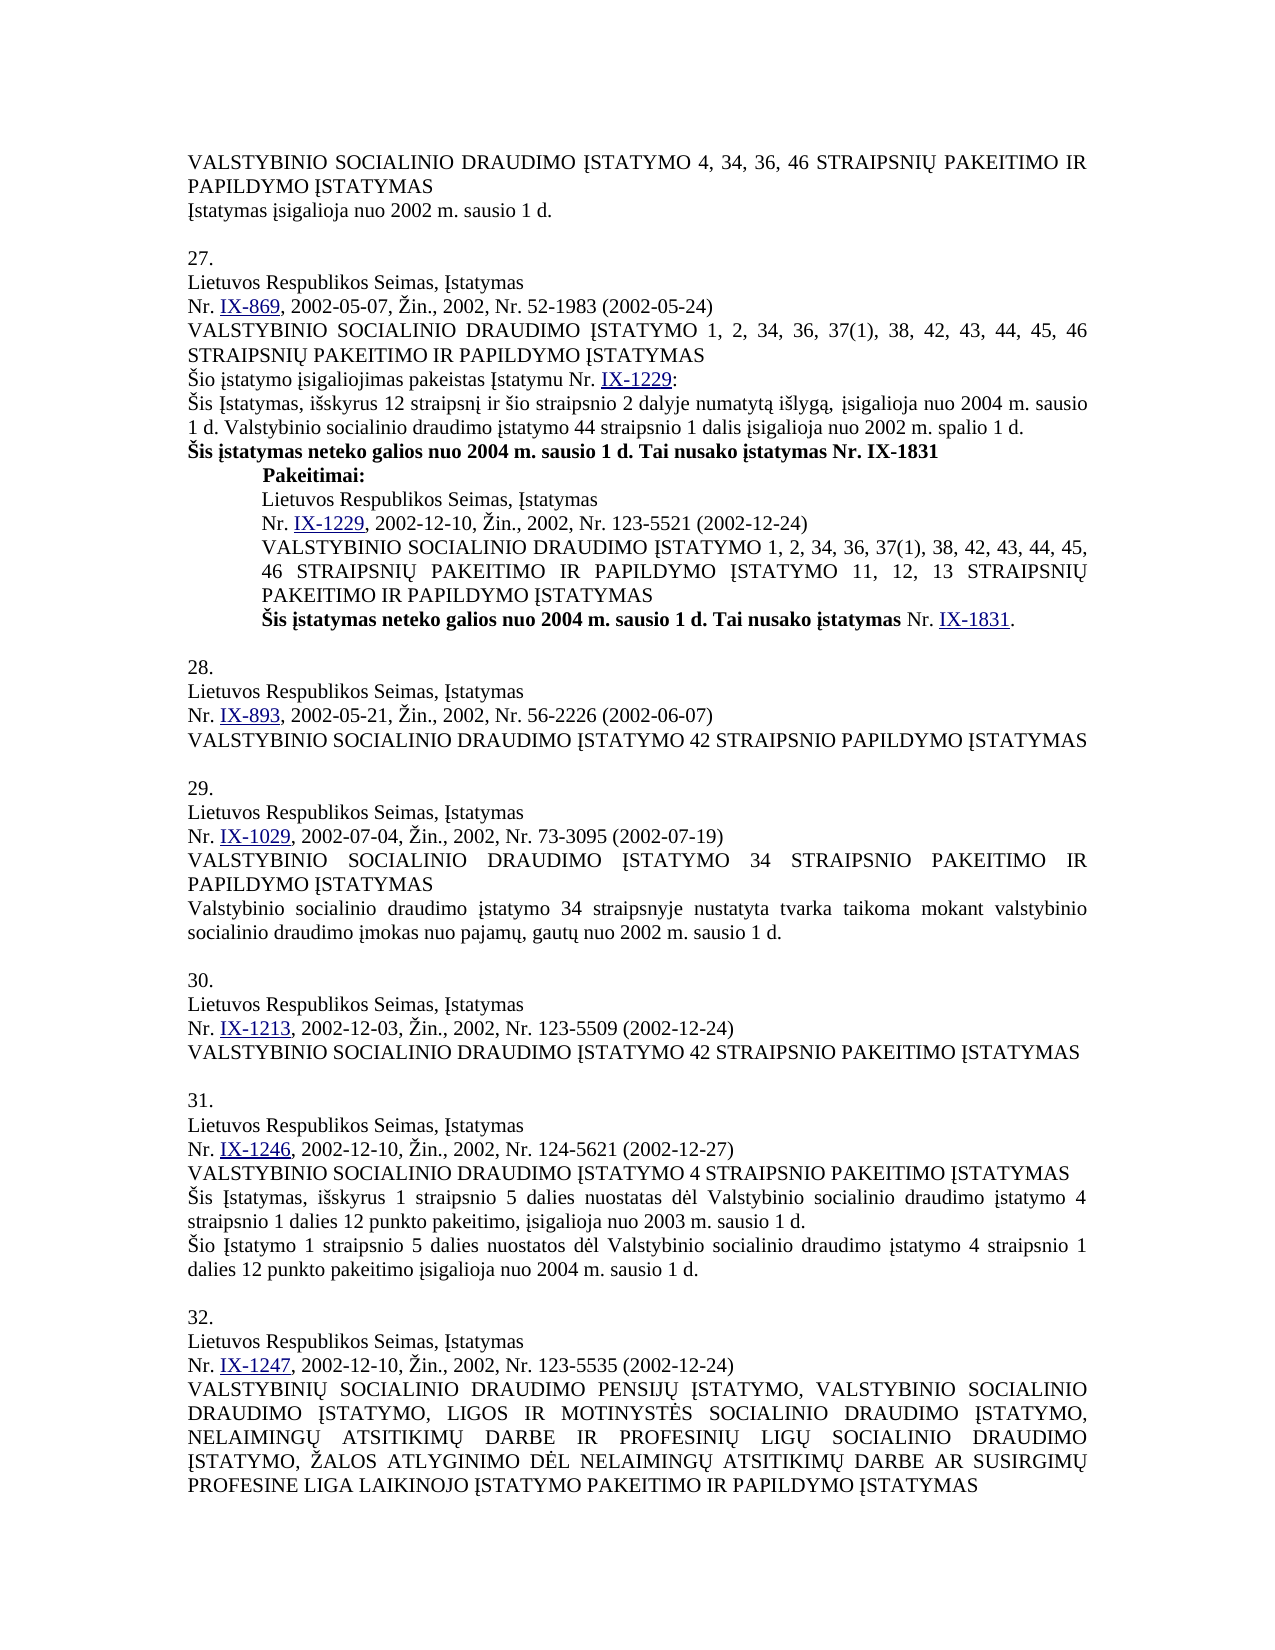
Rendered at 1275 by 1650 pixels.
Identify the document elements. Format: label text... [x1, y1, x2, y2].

text Šis įstatymas neteko galios nuo 2004 m. sausio 1 d. Tai nusako įstatymas Nr. IX-1831 [187, 439, 1088, 463]
text 30. [187, 968, 1088, 992]
text VALSTYBINIO SOCIALINIO DRAUDIMO ĮSTATYMO 34 STRAIPSNIO PAKEITIMO IR PAPILDYMO ĮSTATYMAS [187, 848, 1088, 896]
text Šis įstatymas neteko galios nuo 2004 m. sausio 1 d. Tai nusako įstatymas Nr. IX-1831. [187, 607, 1088, 631]
text Šio Įstatymo 1 straipsnio 5 dalies nuostatos dėl Valstybinio socialinio draudimo įstatymo 4 straipsnio 1 dalies 12 punkto pakeitimo įsigalioja nuo 2004 m. sausio 1 d. [187, 1233, 1088, 1281]
text Valstybinio socialinio draudimo įstatymo 34 straipsnyje nustatyta tvarka taikoma mokant valstybinio socialinio draudimo įmokas nuo pajamų, gautų nuo 2002 m. sausio 1 d. [187, 896, 1088, 944]
text VALSTYBINIŲ SOCIALINIO DRAUDIMO PENSIJŲ ĮSTATYMO, VALSTYBINIO SOCIALINIO DRAUDIMO ĮSTATYMO, LIGOS IR MOTINYSTĖS SOCIALINIO DRAUDIMO ĮSTATYMO, NELAIMINGŲ ATSITIKIMŲ DARBE IR PROFESINIŲ LIGŲ SOCIALINIO DRAUDIMO ĮSTATYMO, ŽALOS ATLYGINIMO DĖL NELAIMINGŲ ATSITIKIMŲ DARBE AR SUSIRGIMŲ PROFESINE LIGA LAIKINOJO ĮSTATYMO PAKEITIMO IR PAPILDYMO ĮSTATYMAS [187, 1377, 1088, 1497]
text 32. [187, 1305, 1088, 1329]
text 29. [187, 776, 1088, 800]
text Lietuvos Respublikos Seimas, Įstatymas [187, 1112, 1088, 1137]
text VALSTYBINIO SOCIALINIO DRAUDIMO ĮSTATYMO 1, 2, 34, 36, 37(1), 38, 42, 43, 44, 45, 46 STRAIPSNIŲ PAKEITIMO IR PAPILDYMO ĮSTATYMO 11, 12, 13 STRAIPSNIŲ PAKEITIMO IR PAPILDYMO ĮSTATYMAS [261, 535, 1088, 607]
text Šis Įstatymas, išskyrus 1 straipsnio 5 dalies nuostatas dėl Valstybinio socialinio draudimo įstatymo 4 straipsnio 1 dalies 12 punkto pakeitimo, įsigalioja nuo 2003 m. sausio 1 d. [187, 1185, 1088, 1233]
text Lietuvos Respublikos Seimas, Įstatymas [187, 992, 1088, 1016]
text Šio įstatymo įsigaliojimas pakeistas Įstatymu Nr. IX-1229: [187, 367, 1088, 391]
text Lietuvos Respublikos Seimas, Įstatymas [187, 270, 1088, 294]
text Nr. IX-869, 2002-05-07, Žin., 2002, Nr. 52-1983 (2002-05-24) [187, 294, 1088, 318]
text VALSTYBINIO SOCIALINIO DRAUDIMO ĮSTATYMO 4, 34, 36, 46 STRAIPSNIŲ PAKEITIMO IR PAPILDYMO ĮSTATYMAS [187, 150, 1088, 198]
text 28. [187, 655, 1088, 679]
text VALSTYBINIO SOCIALINIO DRAUDIMO ĮSTATYMO 4 STRAIPSNIO PAKEITIMO ĮSTATYMAS [187, 1161, 1088, 1185]
text VALSTYBINIO SOCIALINIO DRAUDIMO ĮSTATYMO 1, 2, 34, 36, 37(1), 38, 42, 43, 44, 45, 46 STRAIPSNIŲ PAKEITIMO IR PAPILDYMO ĮSTATYMAS [187, 318, 1088, 367]
text Lietuvos Respublikos Seimas, Įstatymas [187, 487, 1088, 511]
text Lietuvos Respublikos Seimas, Įstatymas [187, 800, 1088, 824]
text Nr. IX-893, 2002-05-21, Žin., 2002, Nr. 56-2226 (2002-06-07) [187, 703, 1088, 727]
text VALSTYBINIO SOCIALINIO DRAUDIMO ĮSTATYMO 42 STRAIPSNIO PAKEITIMO ĮSTATYMAS [187, 1040, 1088, 1064]
text 27. [187, 246, 1088, 270]
text Pakeitimai: [187, 463, 1088, 487]
text Lietuvos Respublikos Seimas, Įstatymas [187, 679, 1088, 703]
text Nr. IX-1229, 2002-12-10, Žin., 2002, Nr. 123-5521 (2002-12-24) [187, 511, 1088, 535]
text Nr. IX-1246, 2002-12-10, Žin., 2002, Nr. 124-5621 (2002-12-27) [187, 1137, 1088, 1161]
text Lietuvos Respublikos Seimas, Įstatymas [187, 1329, 1088, 1353]
text 31. [187, 1088, 1088, 1112]
text Šis Įstatymas, išskyrus 12 straipsnį ir šio straipsnio 2 dalyje numatytą išlygą, įsigalioja nuo 2004 m. sausio 1 d. Valstybinio socialinio draudimo įstatymo 44 straipsnio 1 dalis įsigalioja nuo 2002 m. spalio 1 d. [187, 391, 1088, 439]
text Įstatymas įsigalioja nuo 2002 m. sausio 1 d. [187, 198, 1088, 222]
text VALSTYBINIO SOCIALINIO DRAUDIMO ĮSTATYMO 42 STRAIPSNIO PAPILDYMO ĮSTATYMAS [187, 727, 1088, 752]
text Nr. IX-1247, 2002-12-10, Žin., 2002, Nr. 123-5535 (2002-12-24) [187, 1353, 1088, 1377]
text Nr. IX-1029, 2002-07-04, Žin., 2002, Nr. 73-3095 (2002-07-19) [187, 824, 1088, 848]
text Nr. IX-1213, 2002-12-03, Žin., 2002, Nr. 123-5509 (2002-12-24) [187, 1016, 1088, 1040]
